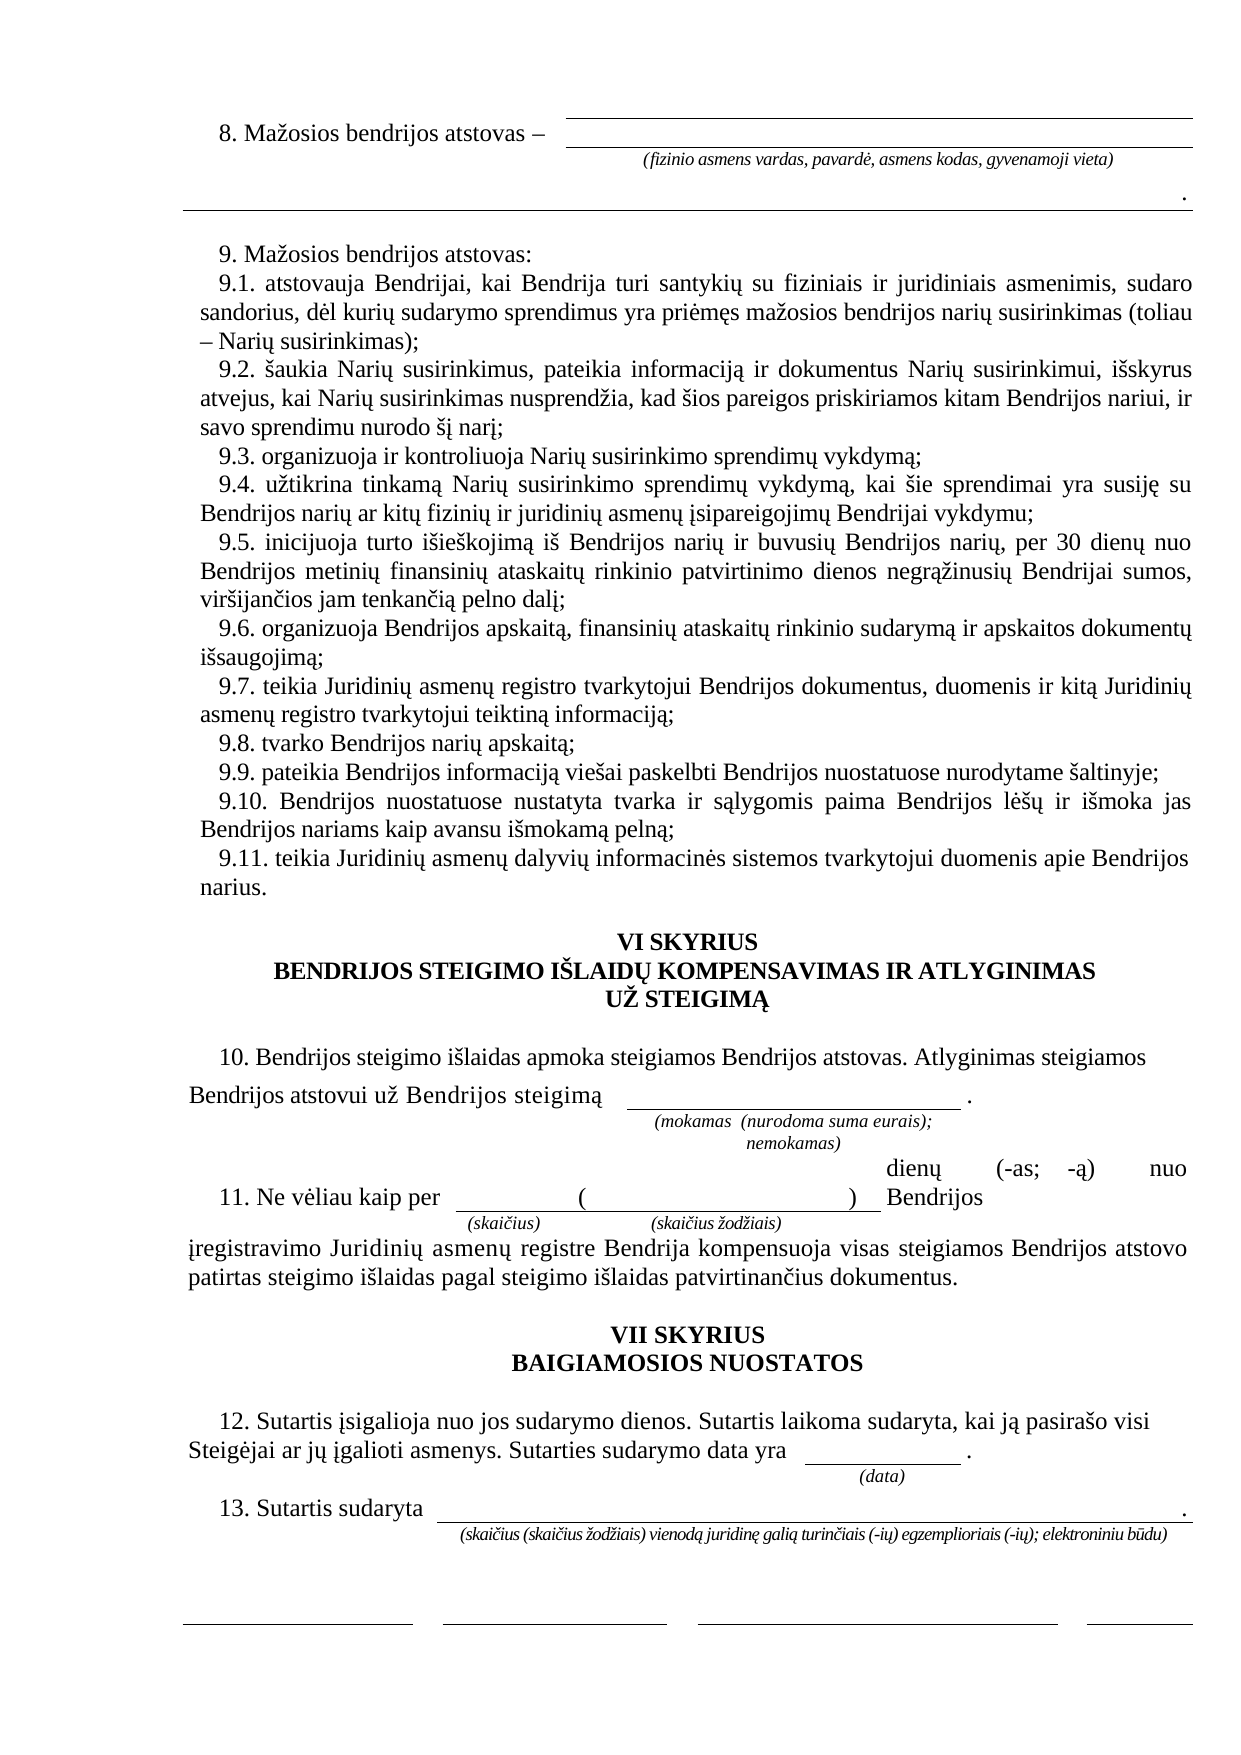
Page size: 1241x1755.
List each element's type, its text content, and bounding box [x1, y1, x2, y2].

table_cell 9.5. inicijuoja turto išieškojimą iš Bendrijos narių ir buvusių Bendrijos narių, per 30 dienų nuo Bendrijos metinių finansinių ataskaitų rinkinio patvirtinimo dienos negrąžinusių Bendrijai sumos, viršijančios jam tenkančią pelno dalį; [183, 527, 1192, 613]
table_cell 12. Sutartis įsigalioja nuo jos sudarymo dienos. Sutartis laikoma sudaryta, kai ją pasirašo visi [183, 1406, 1192, 1435]
table_cell [183, 1013, 1192, 1042]
table_cell [183, 1545, 1192, 1571]
table_cell [183, 1464, 805, 1493]
table_cell [961, 1464, 1192, 1493]
table_cell įregistravimo Juridinių asmenų registre Bendrija kompensuoja visas steigiamos Bendrijos atstovo patirtas steigimo išlaidas pagal steigimo išlaidas patvirtinančius dokumentus. [183, 1234, 1192, 1291]
table_cell 9.6. organizuoja Bendrijos apskaitą, finansinių ataskaitų rinkinio sudarymą ir apskaitos dokumentų išsaugojimą; [183, 613, 1192, 671]
table_cell [451, 147, 566, 177]
table_cell 9.9. pateikia Bendrijos informaciją viešai paskelbti Bendrijos nuostatuose nurodytame šaltinyje; [183, 757, 1192, 786]
table_cell (data) [805, 1465, 961, 1493]
table_cell [183, 1109, 627, 1153]
table_cell Bendrijos atstovui už Bendrijos steigimą [183, 1081, 627, 1109]
table_cell [1058, 1598, 1087, 1624]
table_cell [456, 1154, 554, 1211]
table_cell 9.1. atstovauja Bendrijai, kai Bendrija turi santykių su fiziniais ir juridiniais asmenimis, sudaro sandorius, dėl kurių sudarymo sprendimus yra priėmęs mažosios bendrijos narių susirinkimas (toliau – Narių susirinkimas); [183, 268, 1192, 354]
table_cell ( ) [554, 1154, 881, 1211]
table_cell 9.3. organizuoja ir kontroliuoja Narių susirinkimo sprendimų vykdymą; [183, 441, 1192, 469]
table_cell [566, 119, 1192, 147]
table_cell 9.4. užtikrina tinkamą Narių susirinkimo sprendimų vykdymą, kai šie sprendimai yra susiję su Bendrijos narių ar kitų fizinių ir juridinių asmenų įsipareigojimų Bendrijai vykdymu; [183, 470, 1192, 527]
table_cell [413, 1598, 443, 1624]
table_cell 9.7. teikia Juridinių asmenų registro tvarkytojui Bendrijos dokumentus, duomenis ir kitą Juridinių asmenų registro tvarkytojui teiktiną informaciją; [183, 671, 1192, 728]
table_cell Steigėjai ar jų įgalioti asmenys. Sutarties sudarymo data yra [183, 1435, 805, 1463]
table_cell [667, 1598, 698, 1624]
table_cell 8. Mažosios bendrijos atstovas – [183, 118, 566, 147]
table_cell [355, 147, 451, 177]
table_cell 9.2. šaukia Narių susirinkimus, pateikia informaciją ir dokumentus Narių susirinkimui, išskyrus atvejus, kai Narių susirinkimas nusprendžia, kad šios pareigos priskiriamos kitam Bendrijos nariui, ir savo sprendimu nurodo šį narį; [183, 355, 1192, 441]
table_cell [881, 1211, 1192, 1233]
table_cell 13. Sutartis sudaryta [183, 1493, 437, 1522]
table_cell (mokamas (nurodoma suma eurais); nemokamas) [627, 1110, 961, 1153]
table_cell . [961, 1081, 1192, 1109]
table_cell 9. Mažosios bendrijos atstovas: [183, 240, 1192, 268]
table_cell [183, 1598, 413, 1624]
table_cell vii SKYRIUS Baigiamosios nuostatos [183, 1320, 1192, 1406]
table_cell . [437, 1493, 1192, 1522]
table_cell . [961, 1435, 1192, 1463]
table_cell (fizinio asmens vardas, pavardė, asmens kodas, gyvenamoji vieta) [566, 148, 1192, 177]
table_cell 10. Bendrijos steigimo išlaidas apmoka steigiamos Bendrijos atstovas. Atlyginimas steigiamos [183, 1042, 1192, 1081]
table_cell [183, 1291, 1192, 1320]
table_cell [961, 1109, 1192, 1153]
table_cell [264, 147, 355, 177]
table_cell VI SKYRIUS BendrIJOs steigimo išlaidų kompensavimas ir atlyginimas už steigimą [183, 927, 1192, 1013]
table_cell [183, 147, 264, 177]
table_cell [1087, 1598, 1192, 1624]
table_cell dienų (-as; -ą) nuo Bendrijos [881, 1154, 1192, 1211]
table_cell 9.10. Bendrijos nuostatuose nustatyta tvarka ir sąlygomis paima Bendrijos lėšų ir išmoka jas Bendrijos nariams kaip avansu išmokamą pelną; [183, 786, 1192, 843]
table_cell [443, 1598, 667, 1624]
table_cell (skaičius žodžiais) [554, 1212, 881, 1233]
table_cell 9.11. teikia Juridinių asmenų dalyvių informacinės sistemos tvarkytojui duomenis apie Bendrijos narius. [183, 843, 1192, 901]
table_cell 11. Ne vėliau kaip per [183, 1154, 456, 1211]
table_cell (skaičius (skaičius žodžiais) vienodą juridinę galią turinčiais (-ių) egzemplioriais (-ių); elektroniniu būdu) [437, 1523, 1192, 1545]
table_cell (skaičius) [456, 1212, 554, 1233]
table_cell . [183, 177, 1192, 210]
table_cell 9.8. tvarko Bendrijos narių apskaitą; [183, 728, 1192, 757]
table_cell [183, 901, 1192, 927]
table_cell [698, 1598, 1058, 1624]
table_cell [627, 1081, 961, 1109]
table_cell [183, 1211, 456, 1233]
table_cell [183, 211, 1192, 239]
table_cell [183, 1571, 1192, 1597]
table_cell [805, 1435, 961, 1463]
table_cell [183, 1522, 437, 1545]
